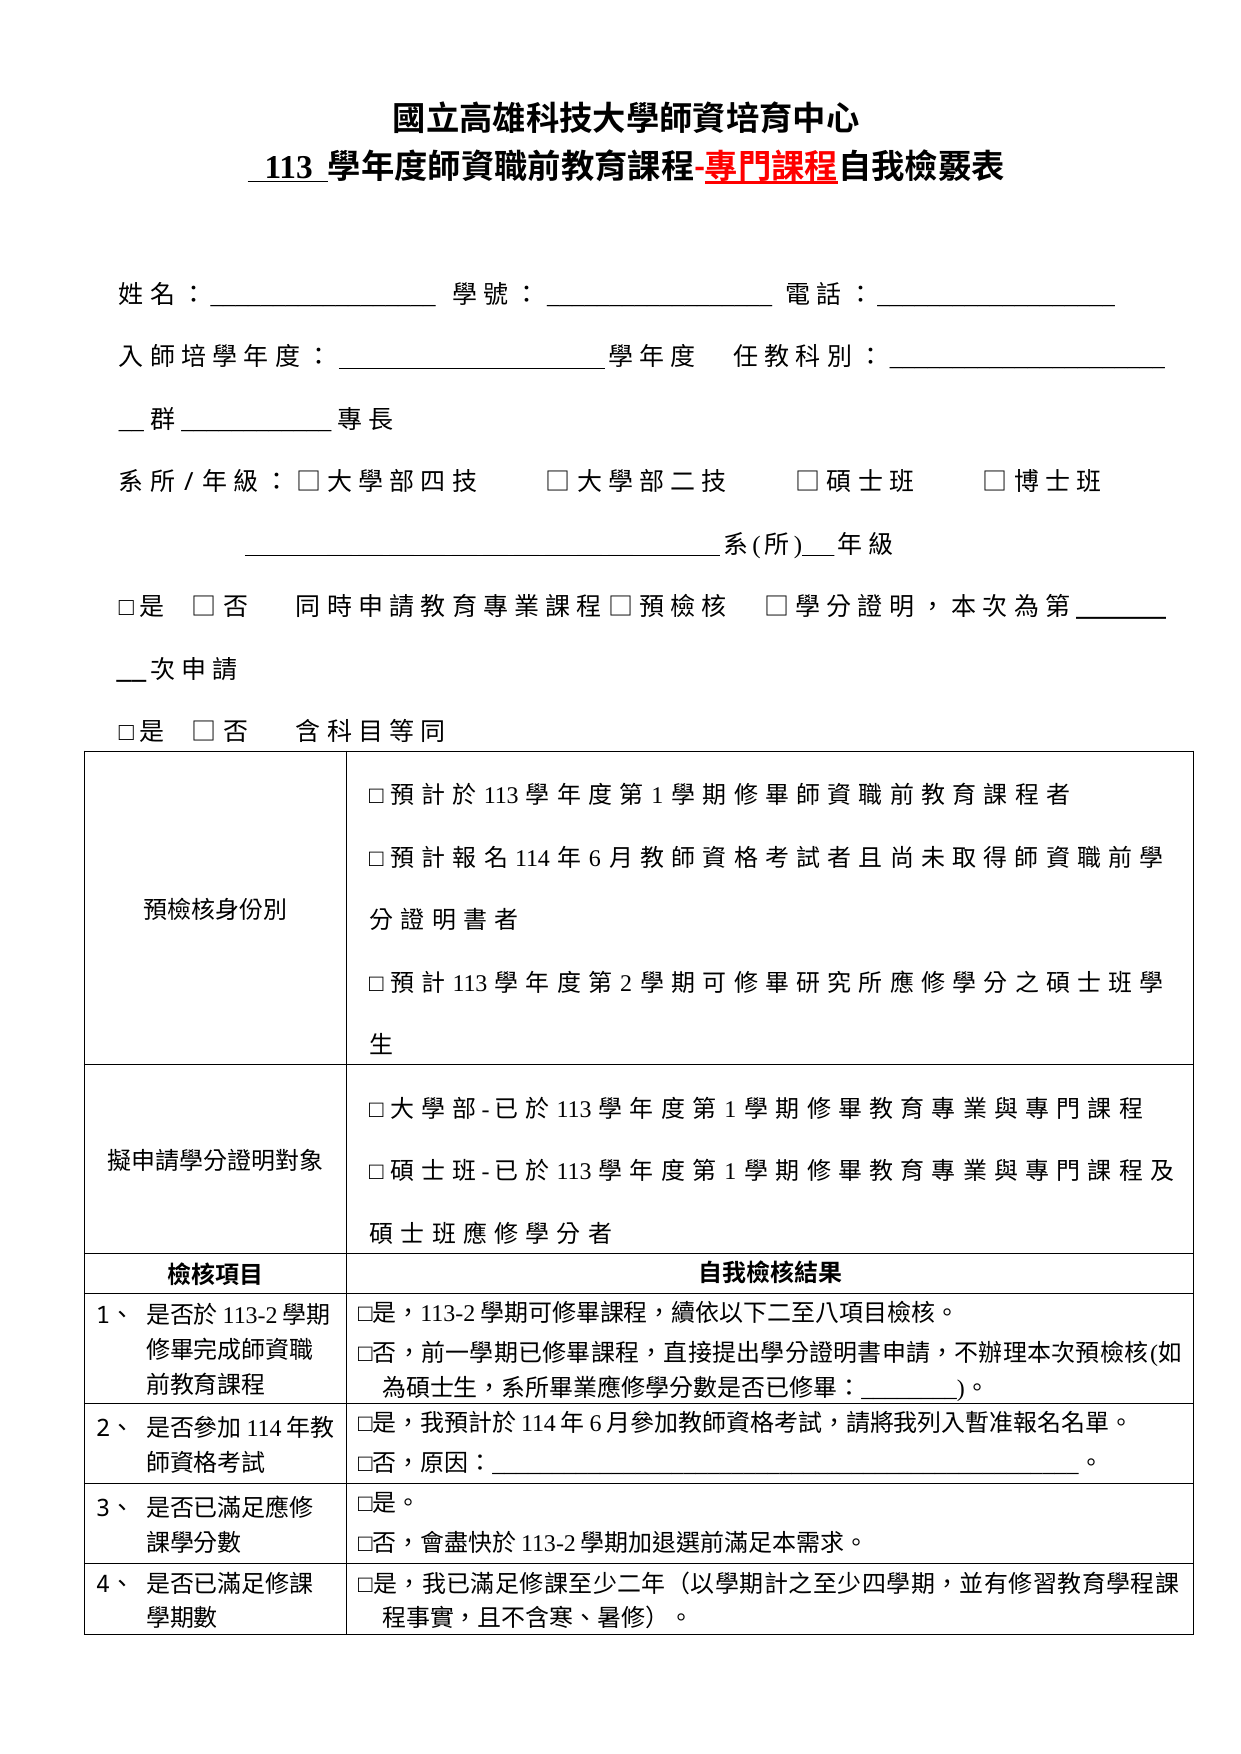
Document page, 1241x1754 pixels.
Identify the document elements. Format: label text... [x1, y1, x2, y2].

table_cell 是否已滿足修課學期數 [85, 1564, 346, 1634]
table_cell 擬申請學分證明對象 [85, 1065, 346, 1253]
table_cell □是。 □否，會盡快於113-2學期加退選前滿足本需求。 [347, 1484, 1193, 1563]
text □是 □否 含科目等同 [109, 688, 1168, 751]
table_cell □是，我預計於114年6月參加教師資格考試，請將我列入暫准報名名單。 □否，原因：_________________________________________________。 [347, 1404, 1193, 1483]
table_cell 檢核項目 [85, 1254, 346, 1292]
text 國立高雄科技大學師資培育中心 [84, 92, 1168, 140]
text 系所/年級：□大學部四技 □大學部二技 □碩士班 □博士班 [109, 438, 1168, 501]
text 113 學年度師資職前教育課程-專門課程自我檢覈表 [84, 140, 1168, 188]
text 姓名：__________________ 學號：__________________ 電話：___________________ [109, 251, 1168, 313]
table_cell □大學部-已於113學年度第1學期修畢教育專業與專門課程 □碩士班-已於113學年度第1學期修畢教育專業與專門課程及碩士班應修學分者 [347, 1065, 1193, 1253]
table_header 預檢核身份別 [85, 752, 346, 1064]
table_cell □是，我已滿足修課至少二年（以學期計之至少四學期，並有修習教育學程課程事實，且不含寒、暑修）。 [347, 1564, 1193, 1634]
text □是 □否 同時申請教育專業課程□預檢核 □學分證明，本次為第________次申請 [109, 563, 1168, 688]
text 入師培學年度： 學年度 任教科別：________________________群____________專長 [109, 313, 1168, 438]
table_cell 是否於113-2學期修畢完成師資職前教育課程 [85, 1294, 346, 1403]
table_cell □是，113-2學期可修畢課程，續依以下二至八項目檢核。 □否，前一學期已修畢課程，直接提出學分證明書申請，不辦理本次預檢核(如為碩士生，系所畢業應修學分數是否已修畢：________)。 [347, 1294, 1193, 1403]
table_cell 是否已滿足應修課學分數 [85, 1484, 346, 1563]
table_cell 自我檢核結果 [347, 1254, 1193, 1292]
table_cell 是否參加114年教師資格考試 [85, 1404, 346, 1483]
text ＿＿＿＿＿＿＿＿＿＿ 系(所) 年級 [234, 501, 1168, 563]
table_header □預計於113學年度第1學期修畢師資職前教育課程者 □預計報名114年6月教師資格考試者且尚未取得師資職前學分證明書者 □預計113學年度第2學期可修畢研究所應修學分之碩士班學生 [347, 752, 1193, 1064]
